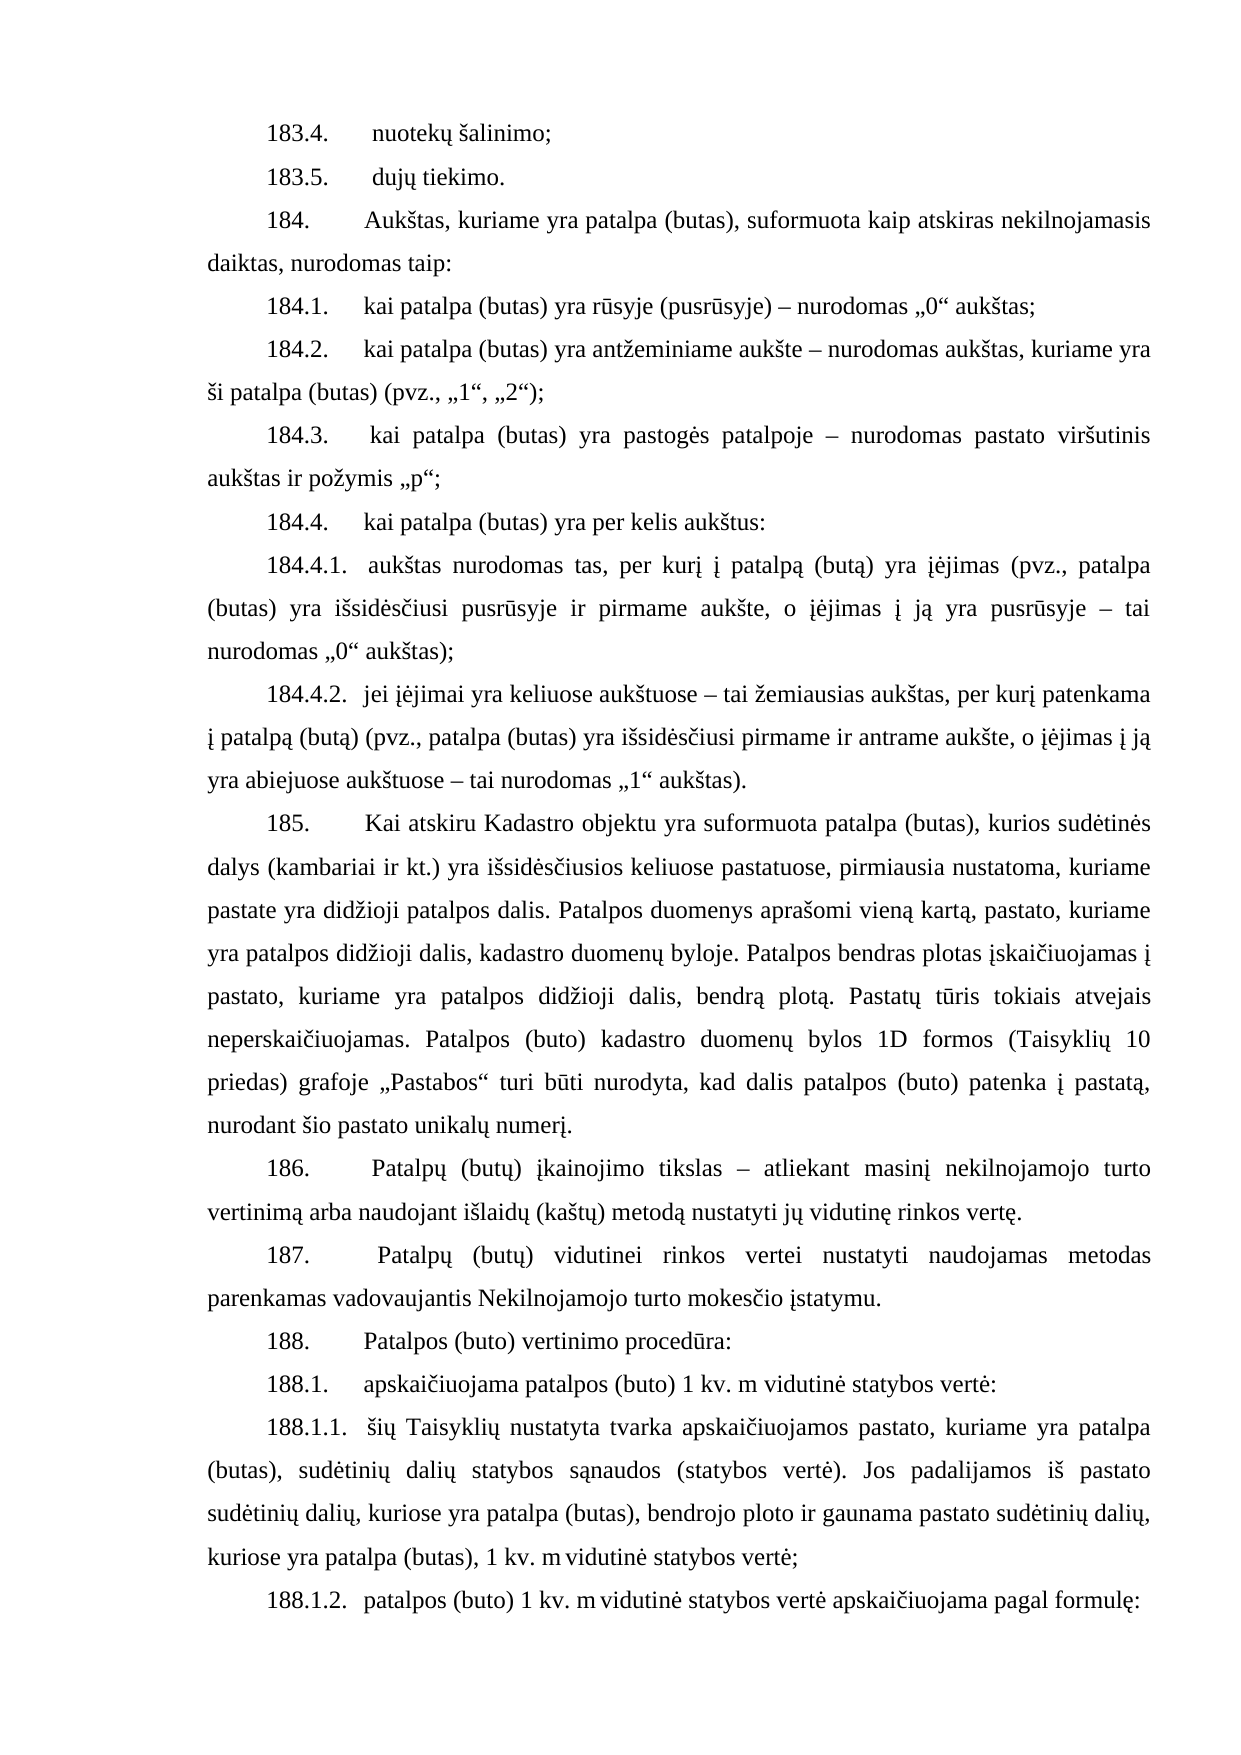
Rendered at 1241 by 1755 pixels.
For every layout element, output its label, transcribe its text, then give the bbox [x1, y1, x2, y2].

text 186. Patalpų (butų) įkainojimo tikslas – atliekant masinį nekilnojamojo turto vertinimą arba naudojant išlaidų (kaštų) metodą nustatyti jų vidutinę rinkos vertę. [207, 1153, 1152, 1225]
text 184.4. kai patalpa (butas) yra per kelis aukštus: [207, 507, 1152, 535]
text 184. Aukštas, kuriame yra patalpa (butas), suformuota kaip atskiras nekilnojamasis daiktas, nurodomas taip: [207, 205, 1152, 277]
text 184.1. kai patalpa (butas) yra rūsyje (pusrūsyje) – nurodomas „0“ aukštas; [207, 291, 1152, 320]
text 184.3. kai patalpa (butas) yra pastogės patalpoje – nurodomas pastato viršutinis aukštas ir požymis „p“; [207, 420, 1152, 492]
text 188. Patalpos (buto) vertinimo procedūra: [207, 1326, 1152, 1355]
text 185. Kai atskiru Kadastro objektu yra suformuota patalpa (butas), kurios sudėtinės dalys (kambariai ir kt.) yra išsidėsčiusios keliuose pastatuose, pirmiausia nustatoma, kuriame pastate yra didžioji patalpos dalis. Patalpos duomenys aprašomi vieną kartą, pastato, kuriame yra patalpos didžioji dalis, kadastro duomenų byloje. Patalpos bendras plotas įskaičiuojamas į pastato, kuriame yra patalpos didžioji dalis, bendrą plotą. Pastatų tūris tokiais atvejais neperskaičiuojamas. Patalpos (buto) kadastro duomenų bylos 1D formos (Taisyklių 10 priedas) grafoje „Pastabos“ turi būti nurodyta, kad dalis patalpos (buto) patenka į pastatą, nurodant šio pastato unikalų numerį. [207, 808, 1152, 1139]
text 184.4.2. jei įėjimai yra keliuose aukštuose – tai žemiausias aukštas, per kurį patenkama į patalpą (butą) (pvz., patalpa (butas) yra išsidėsčiusi pirmame ir antrame aukšte, o įėjimas į ją yra abiejuose aukštuose – tai nurodomas „1“ aukštas). [207, 679, 1152, 794]
text 183.5. dujų tiekimo. [266, 162, 1152, 190]
text 184.4.1. aukštas nurodomas tas, per kurį į patalpą (butą) yra įėjimas (pvz., patalpa (butas) yra išsidėsčiusi pusrūsyje ir pirmame aukšte, o įėjimas į ją yra pusrūsyje – tai nurodomas „0“ aukštas); [207, 550, 1152, 665]
text 188.1.1. šių Taisyklių nustatyta tvarka apskaičiuojamos pastato, kuriame yra patalpa (butas), sudėtinių dalių statybos sąnaudos (statybos vertė). Jos padalijamos iš pastato sudėtinių dalių, kuriose yra patalpa (butas), bendrojo ploto ir gaunama pastato sudėtinių dalių, kuriose yra patalpa (butas), 1 kv. m vidutinė statybos vertė; [207, 1412, 1152, 1570]
text 187. Patalpų (butų) vidutinei rinkos vertei nustatyti naudojamas metodas parenkamas vadovaujantis Nekilnojamojo turto mokesčio įstatymu. [207, 1240, 1152, 1312]
text 184.2. kai patalpa (butas) yra antžeminiame aukšte – nurodomas aukštas, kuriame yra ši patalpa (butas) (pvz., „1“, „2“); [207, 334, 1152, 406]
text 183.4. nuotekų šalinimo; [266, 118, 1152, 147]
text 188.1.2. patalpos (buto) 1 kv. m vidutinė statybos vertė apskaičiuojama pagal formulę: [207, 1585, 1152, 1613]
text 188.1. apskaičiuojama patalpos (buto) 1 kv. m vidutinė statybos vertė: [207, 1369, 1152, 1398]
